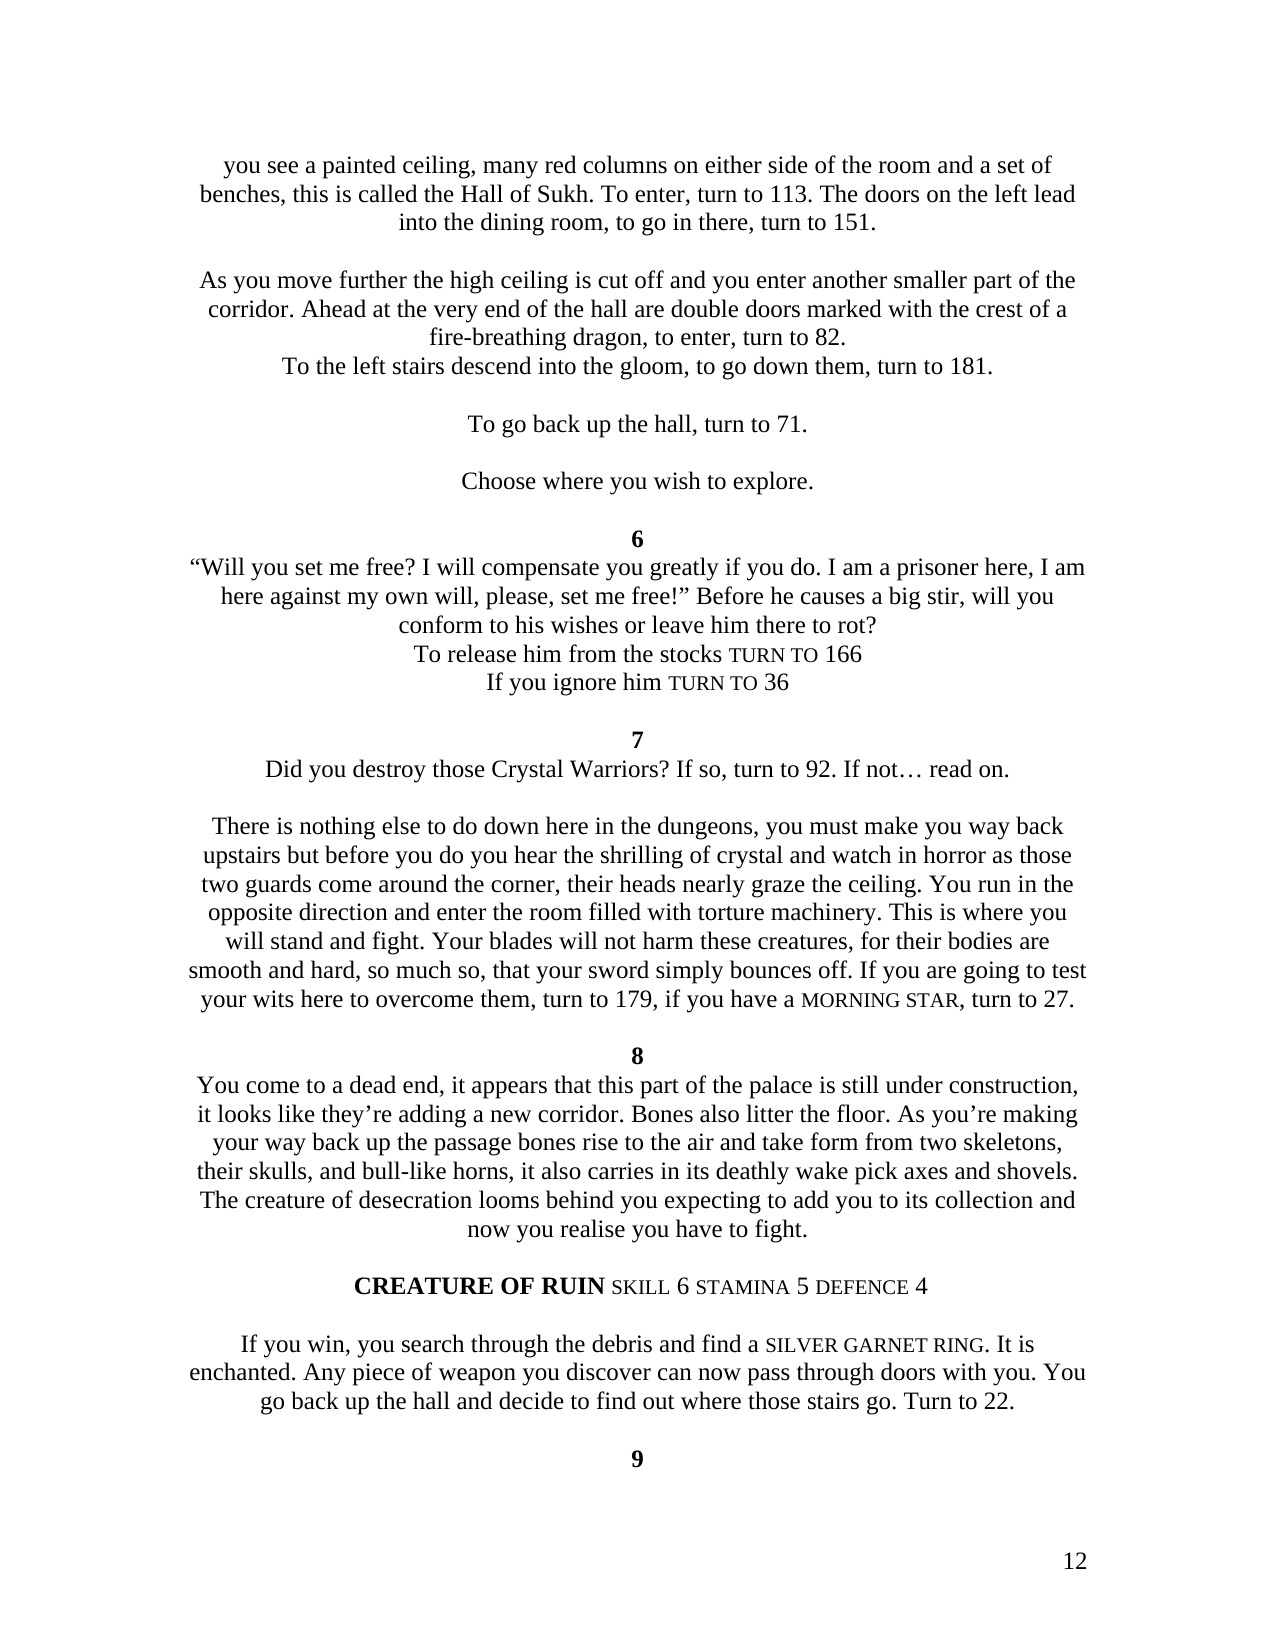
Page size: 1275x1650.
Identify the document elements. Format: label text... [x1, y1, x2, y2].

text CREATURE OF RUIN SKILL 6 STAMINA 5 DEFENCE 4 [187, 1271, 1087, 1300]
text Did you destroy those Crystal Warriors? If so, turn to 92. If not… read on. [187, 754, 1087, 782]
text 9 [187, 1444, 1087, 1472]
text Choose where you wish to explore. [187, 466, 1087, 495]
text 8 [187, 1041, 1087, 1070]
text To go back up the hall, turn to 71. [187, 409, 1087, 437]
text To the left stairs descend into the gloom, to go down them, turn to 181. [187, 351, 1087, 380]
text As you move further the high ceiling is cut off and you enter another smaller part of the corridor. Ahead at the very end of the hall are double doors marked with the crest of a fire-breathing dragon, to enter, turn to 82. [187, 265, 1087, 351]
text There is nothing else to do down here in the dungeons, you must make you way back upstairs but before you do you hear the shrilling of crystal and watch in horror as those two guards come around the corner, their heads nearly graze the ceiling. You run in the opposite direction and enter the room filled with torture machinery. This is where you will stand and fight. Your blades will not harm these creatures, for their bodies are smooth and hard, so much so, that your sword simply bounces off. If you are going to test your wits here to overcome them, turn to 179, if you have a MORNING STAR, turn to 27. [187, 811, 1087, 1012]
text 7 [187, 725, 1087, 754]
text You come to a dead end, it appears that this part of the palace is still under construction, it looks like they’re adding a new corridor. Bones also litter the floor. As you’re making your way back up the passage bones rise to the air and take form from two skeletons, their skulls, and bull-like horns, it also carries in its deathly wake pick axes and shovels. The creature of desecration looms behind you expecting to add you to its collection and now you realise you have to fight. [187, 1070, 1087, 1242]
text you see a painted ceiling, many red columns on either side of the room and a set of benches, this is called the Hall of Sukh. To enter, turn to 113. The doors on the left lead into the dining room, to go in there, turn to 151. [187, 150, 1087, 236]
text If you win, you search through the debris and find a SILVER GARNET RING. It is enchanted. Any piece of weapon you discover can now pass through doors with you. You go back up the hall and decide to find out where those stairs go. Turn to 22. [187, 1329, 1087, 1415]
text “Will you set me free? I will compensate you greatly if you do. I am a prisoner here, I am here against my own will, please, set me free!” Before he causes a big stir, will you conform to his wishes or leave him there to rot? [187, 552, 1087, 639]
text 6 [187, 524, 1087, 552]
text To release him from the stocks TURN TO 166 [187, 639, 1087, 667]
text If you ignore him TURN TO 36 [187, 667, 1087, 696]
